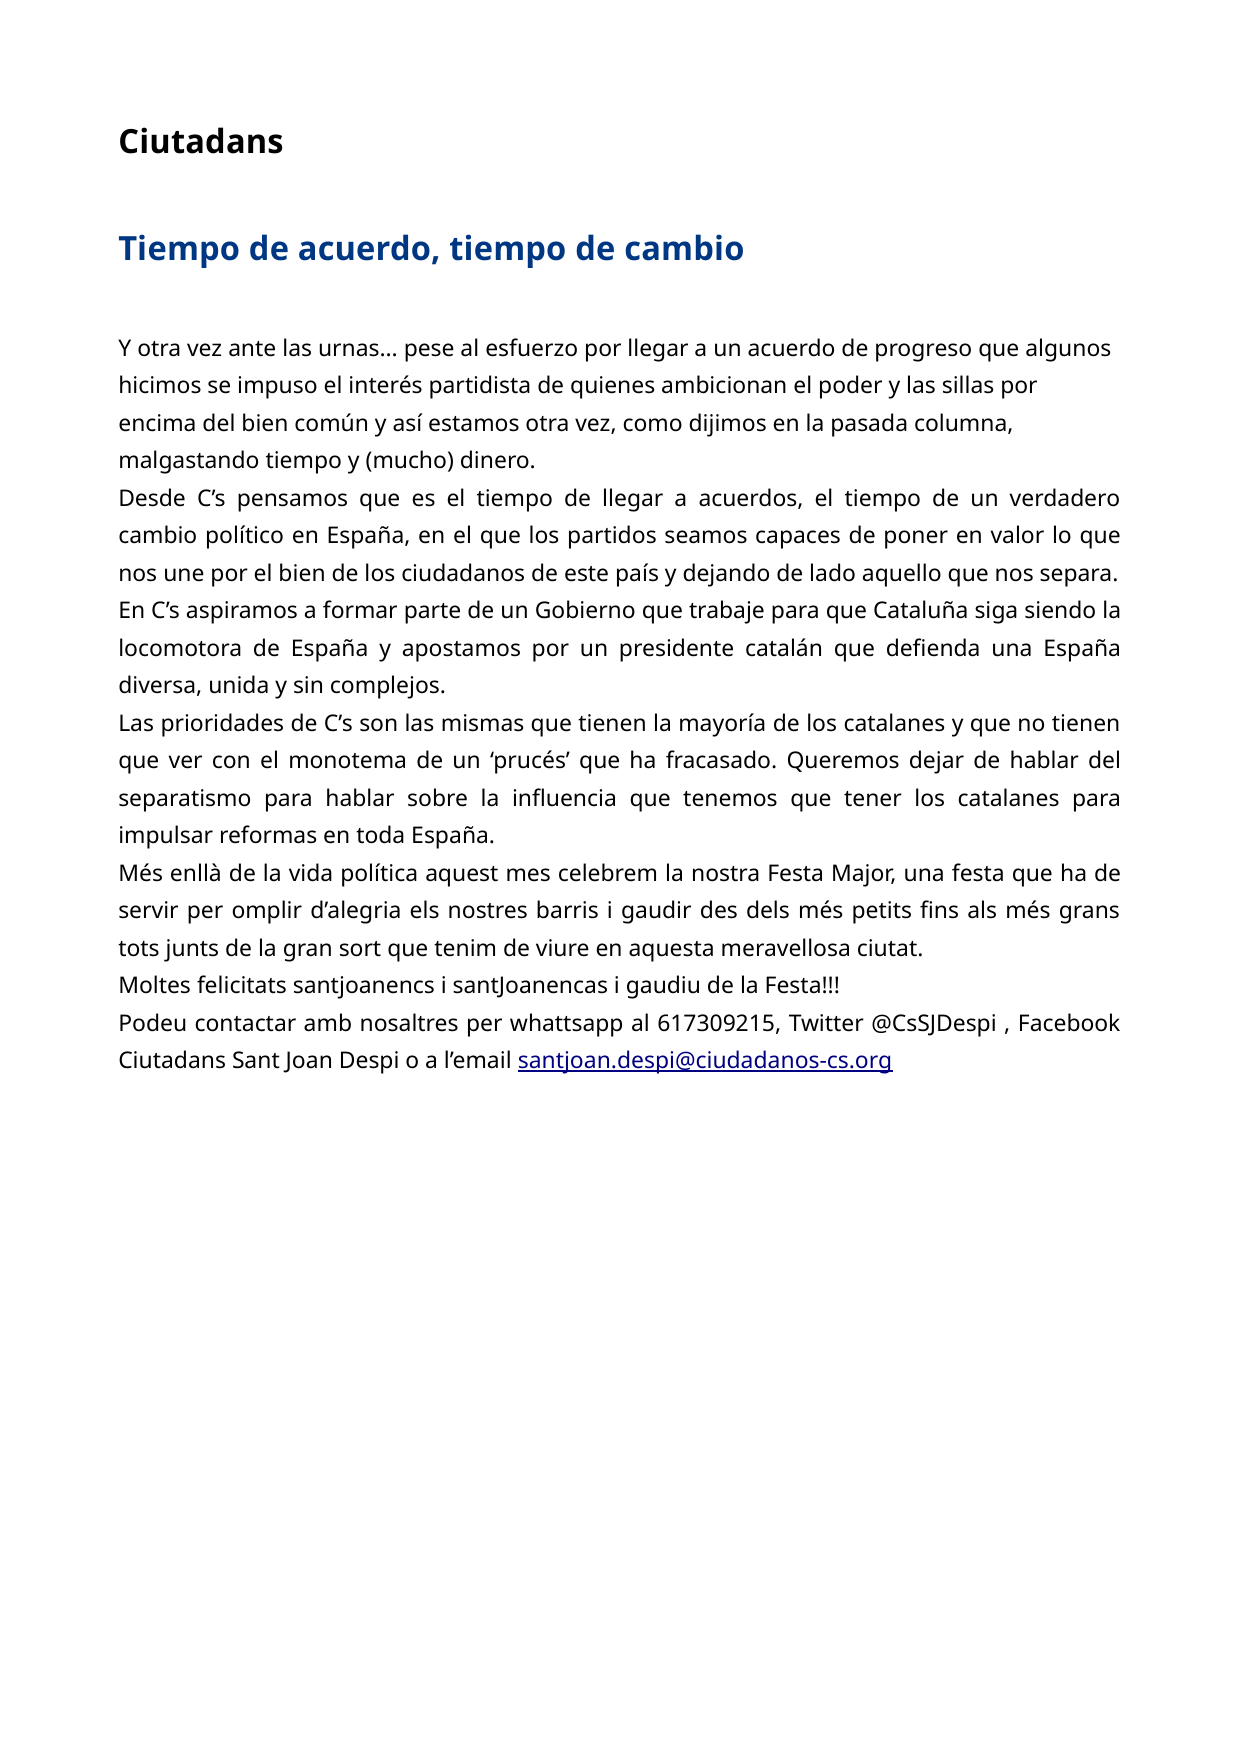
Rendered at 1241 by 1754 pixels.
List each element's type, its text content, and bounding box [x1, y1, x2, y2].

text Tiempo de acuerdo, tiempo de cambio [118, 225, 1122, 270]
text Desde C’s pensamos que es el tiempo de llegar a acuerdos, el tiempo de un verdadero cambio político en España, en el que los partidos seamos capaces de poner en valor lo que nos une por el bien de los ciudadanos de este país y dejando de lado aquello que nos separa. [118, 481, 1122, 588]
text Podeu contactar amb nosaltres per whattsapp al 617309215, Twitter @CsSJDespi , Facebook Ciutadans Sant Joan Despi o a l’email santjoan.despi@ciudadanos-cs.org [118, 1006, 1122, 1075]
text Més enllà de la vida política aquest mes celebrem la nostra Festa Major, una festa que ha de servir per omplir d’alegria els nostres barris i gaudir des dels més petits fins als més grans tots junts de la gran sort que tenim de viure en aquesta meravellosa ciutat. [118, 856, 1122, 963]
text Ciutadans [118, 118, 1122, 163]
text En C’s aspiramos a formar parte de un Gobierno que trabaje para que Cataluña siga siendo la locomotora de España y apostamos por un presidente catalán que defienda una España diversa, unida y sin complejos. [118, 594, 1122, 700]
text Y otra vez ante las urnas… pese al esfuerzo por llegar a un acuerdo de progreso que algunos hicimos se impuso el interés partidista de quienes ambicionan el poder y las sillas por encima del bien común y así estamos otra vez, como dijimos en la pasada columna, malgastando tiempo y (mucho) dinero. [118, 331, 1122, 475]
text Las prioridades de C’s son las mismas que tienen la mayoría de los catalanes y que no tienen que ver con el monotema de un ‘prucés’ que ha fracasado. Queremos dejar de hablar del separatismo para hablar sobre la influencia que tenemos que tener los catalanes para impulsar reformas en toda España. [118, 706, 1122, 850]
text Moltes felicitats santjoanencs i santJoanencas i gaudiu de la Festa!!! [118, 969, 1122, 1000]
